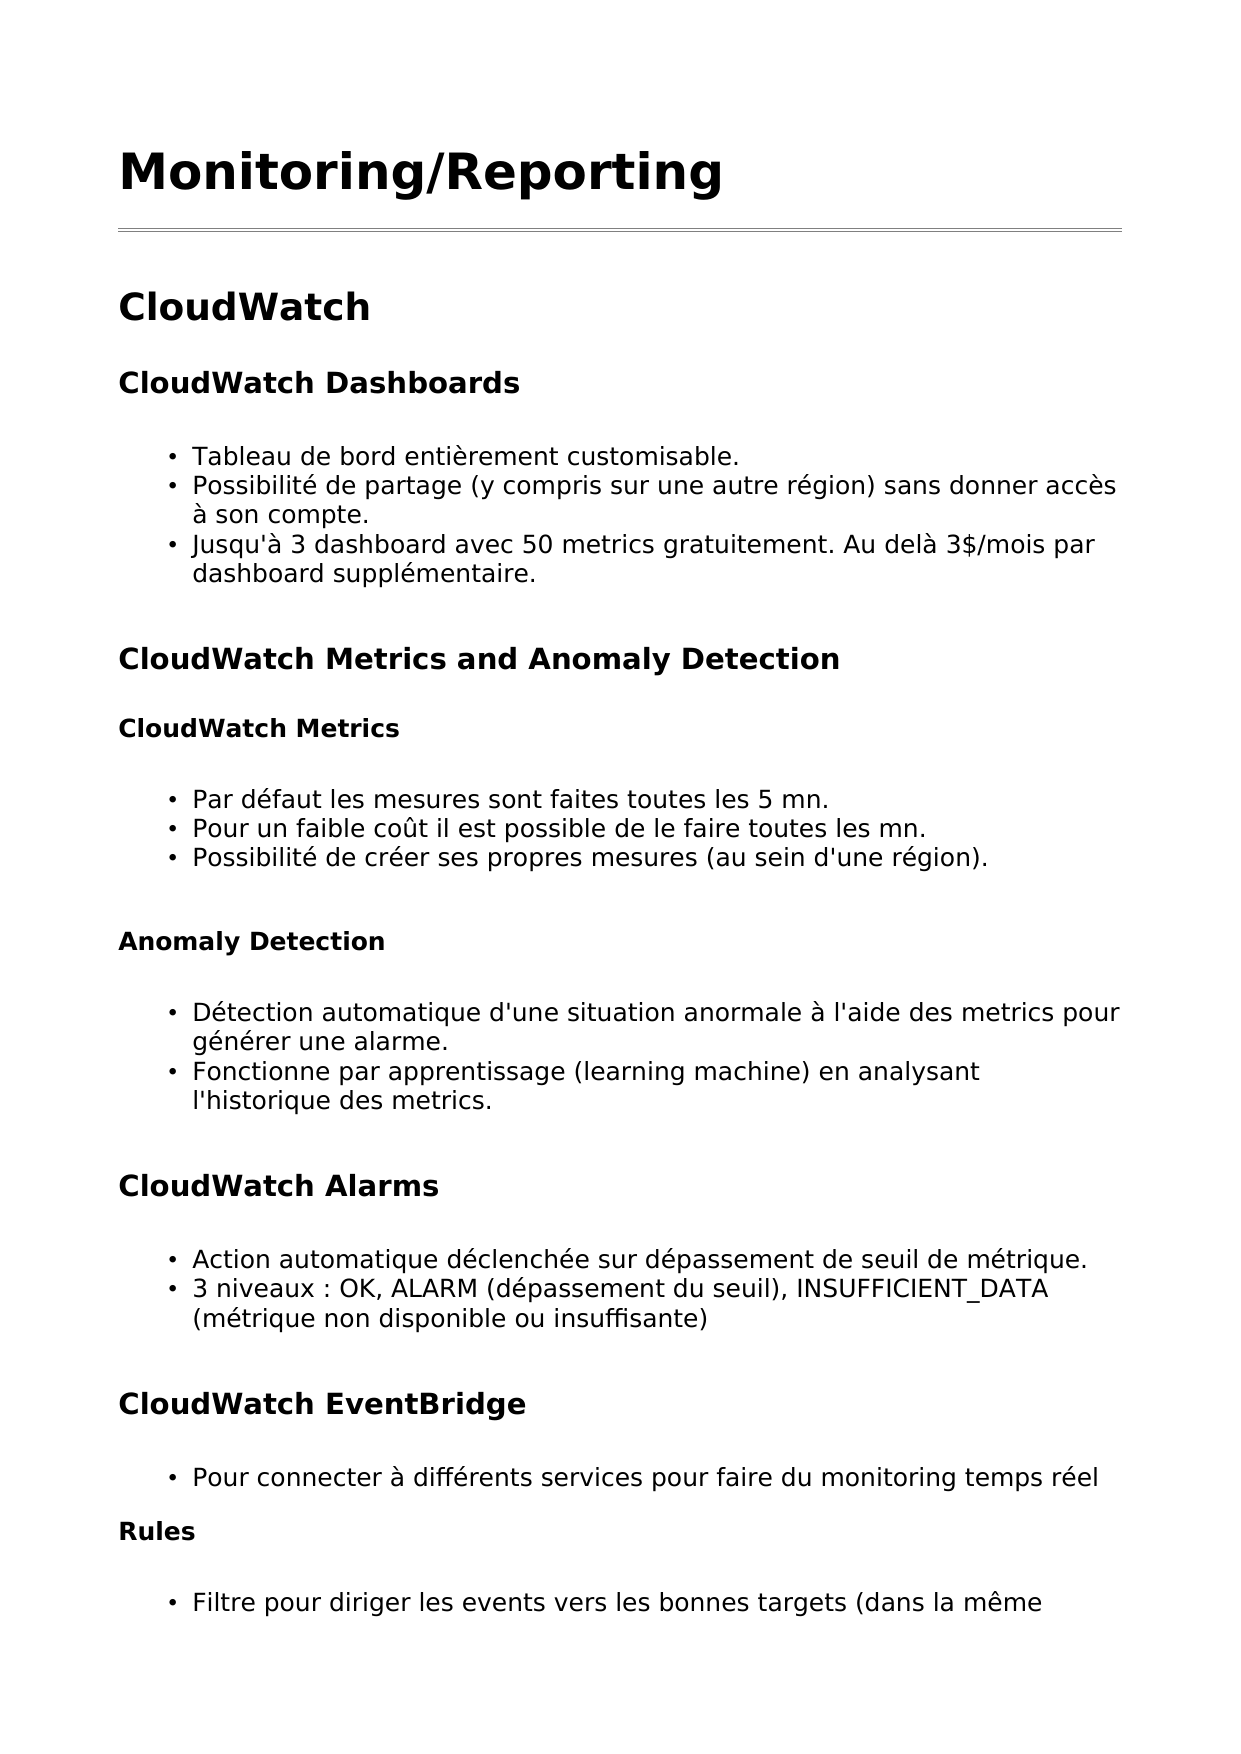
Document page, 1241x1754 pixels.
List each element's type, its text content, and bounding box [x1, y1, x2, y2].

list Par défaut les mesures sont faites toutes les 5 mn. [177, 785, 1122, 814]
list Pour un faible coût il est possible de le faire toutes les mn. [177, 814, 1122, 843]
list Détection automatique d'une situation anormale à l'aide des metrics pour générer une alarme. [177, 998, 1122, 1057]
subtitle CloudWatch EventBridge [118, 1387, 1122, 1421]
subtitle CloudWatch Metrics [118, 714, 1122, 743]
list Tableau de bord entièrement customisable. [177, 442, 1122, 471]
list Pour connecter à différents services pour faire du monitoring temps réel [177, 1463, 1122, 1492]
subtitle CloudWatch [118, 285, 1122, 329]
list Possibilité de partage (y compris sur une autre région) sans donner accès à son compte. [177, 471, 1122, 530]
list Fonctionne par apprentissage (learning machine) en analysant l'historique des metrics. [177, 1057, 1122, 1115]
subtitle CloudWatch Dashboards [118, 366, 1122, 400]
list Jusqu'à 3 dashboard avec 50 metrics gratuitement. Au delà 3$/mois par dashboard supplémentaire. [177, 530, 1122, 588]
list 3 niveaux : OK, ALARM (dépassement du seuil), INSUFFICIENT_DATA (métrique non disponible ou insuffisante) [177, 1274, 1122, 1333]
list Possibilité de créer ses propres mesures (au sein d'une région). [177, 843, 1122, 873]
subtitle CloudWatch Alarms [118, 1169, 1122, 1203]
list Action automatique déclenchée sur dépassement de seuil de métrique. [177, 1245, 1122, 1274]
subtitle CloudWatch Metrics and Anomaly Detection [118, 643, 1122, 677]
subtitle Rules [118, 1517, 1122, 1547]
subtitle Anomaly Detection [118, 927, 1122, 956]
subtitle Monitoring/Reporting [118, 143, 1122, 201]
list Filtre pour diriger les events vers les bonnes targets (dans la même [177, 1589, 1122, 1618]
